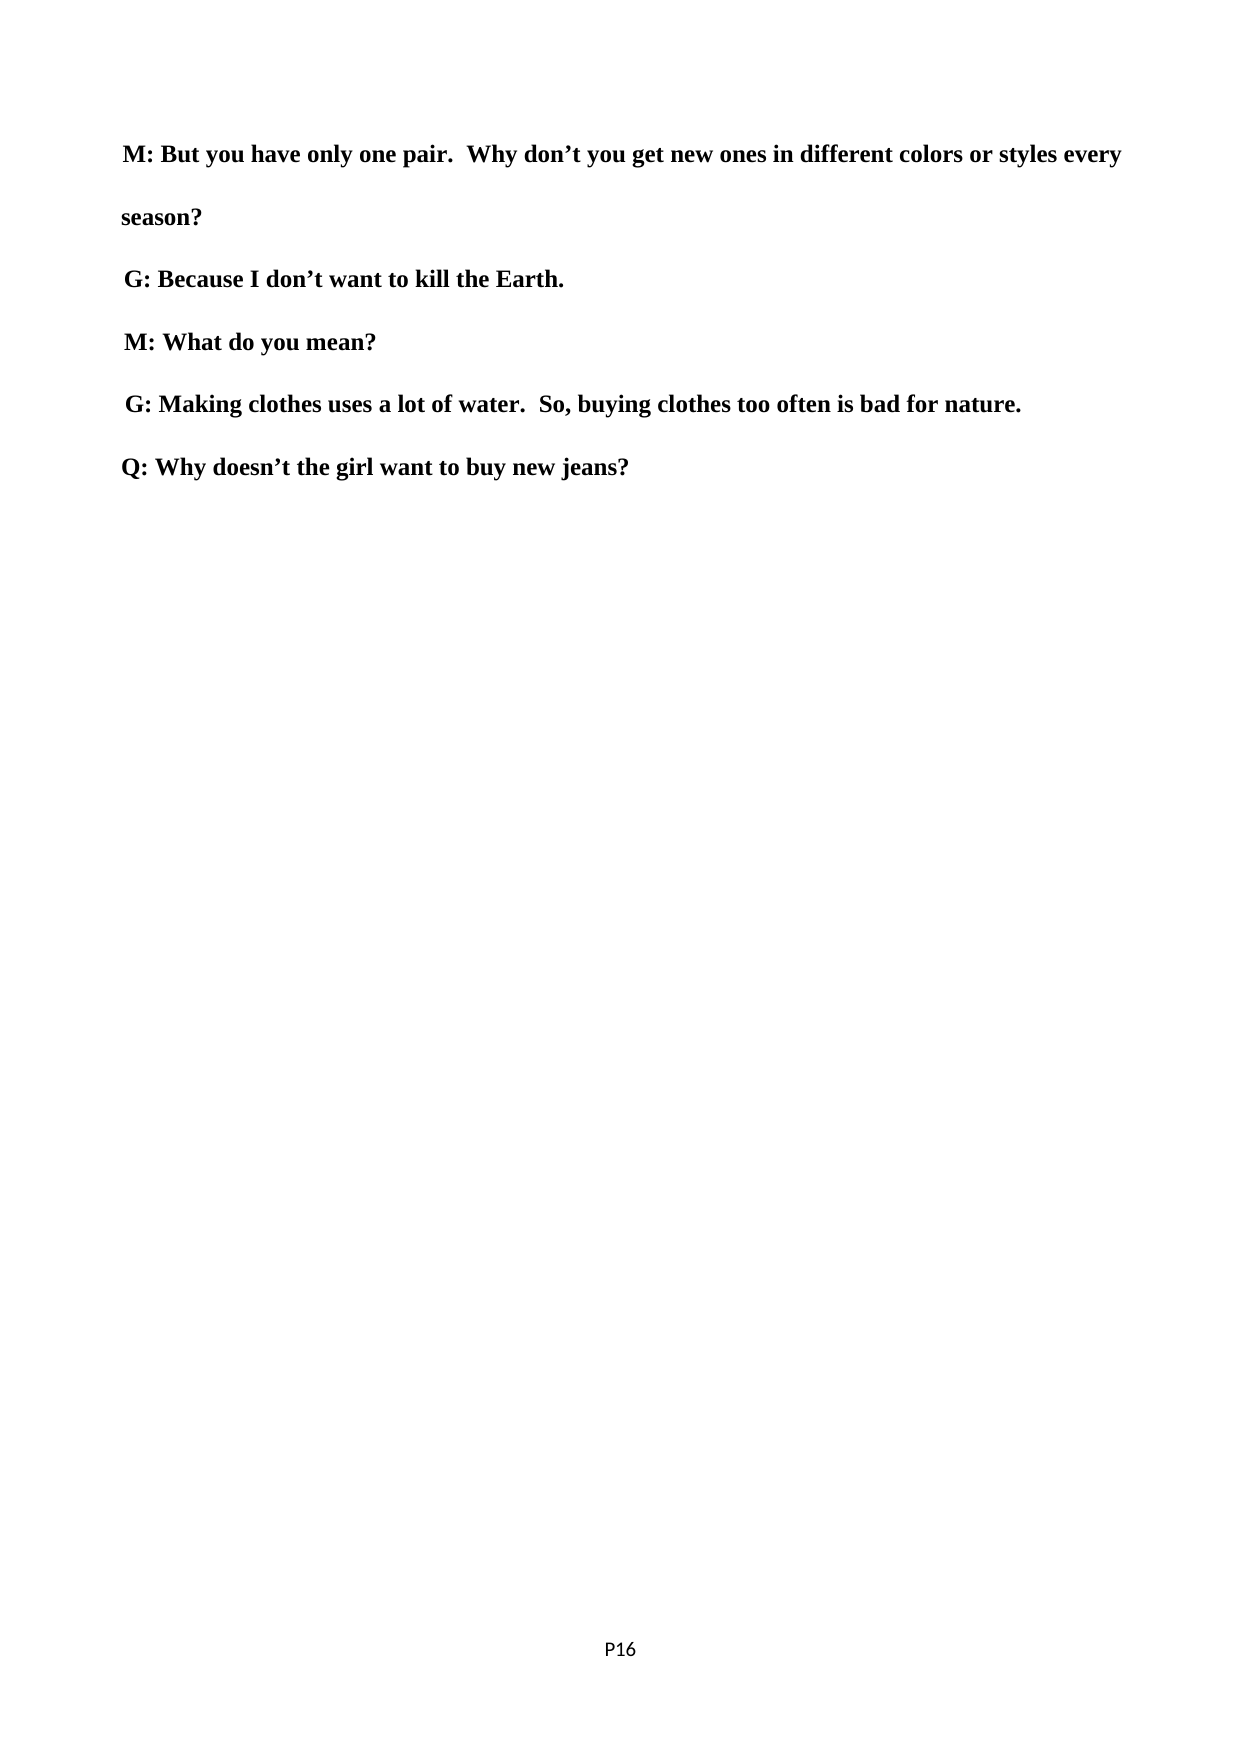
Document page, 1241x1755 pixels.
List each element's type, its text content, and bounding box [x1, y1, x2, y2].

text M: But you have only one pair. Why don’t you get new ones in different colors or styles every season? G: Because I don’t want to kill the Earth. M: What do you mean? G: Making clothes uses a lot of water. So, buying clothes too often is bad for nature. Q: Why doesn’t the girl want to buy new jeans? [114, 112, 1151, 550]
